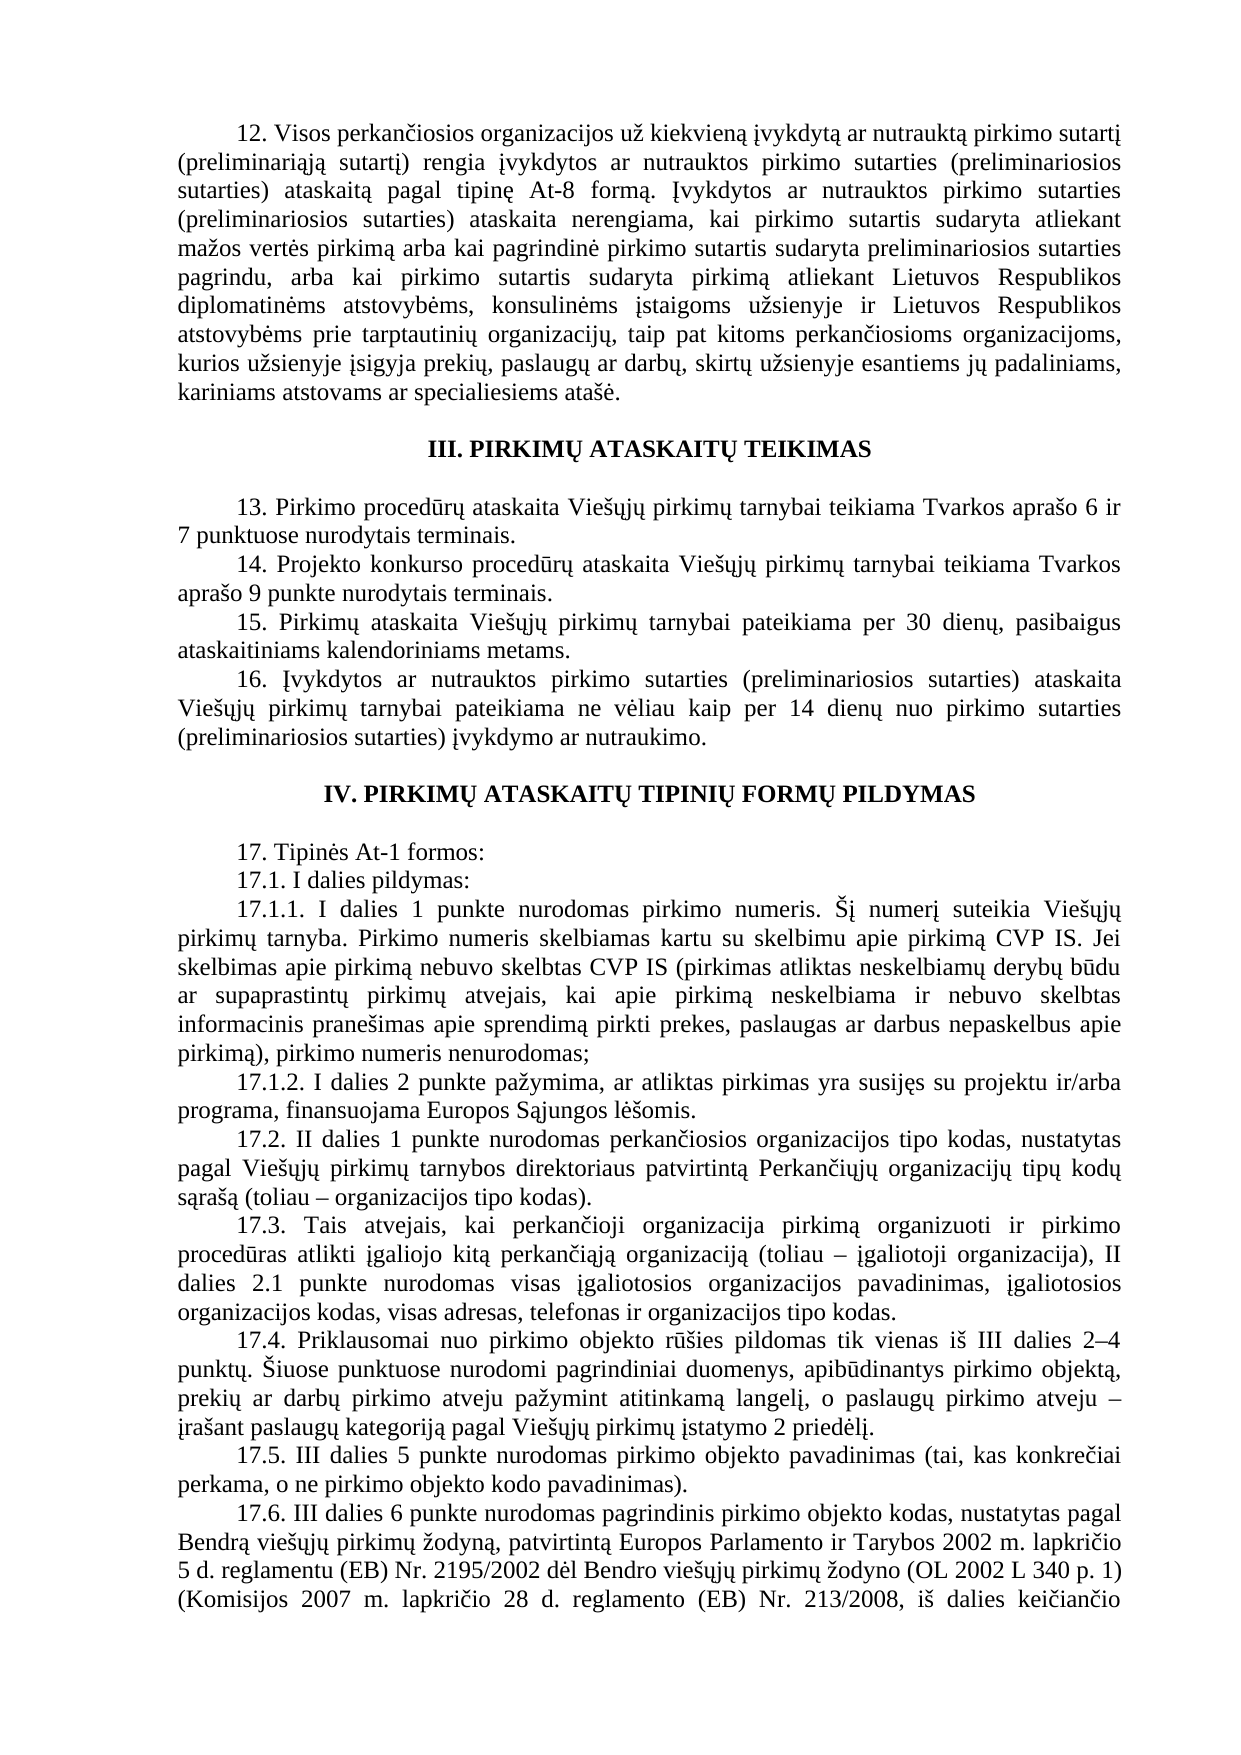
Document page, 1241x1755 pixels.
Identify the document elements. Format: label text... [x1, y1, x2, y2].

text 17.1. I dalies pildymas: [177, 866, 1122, 894]
text 17.6. III dalies 6 punkte nurodomas pagrindinis pirkimo objekto kodas, nustatytas pagal Bendrą viešųjų pirkimų žodyną, patvirtintą Europos Parlamento ir Tarybos 2002 m. lapkričio 5 d. reglamentu (EB) Nr. 2195/2002 dėl bendro viešųjų pirkimų žodyno (OL 2002 L 340 p. 1) (Komisijos 2007 m. lapkričio 28 d. reglamento (EB) Nr. 213/2008, iš dalies keičiančio [177, 1498, 1122, 1613]
text IV. PIRKIMŲ ATASKAITŲ TIPINIŲ FORMŲ PILDYMAS [177, 779, 1122, 808]
text 15. Pirkimų ataskaita Viešųjų pirkimų tarnybai pateikiama per 30 dienų, pasibaigus ataskaitiniams kalendoriniams metams. [177, 607, 1122, 664]
text 13. Pirkimo procedūrų ataskaita Viešųjų pirkimų tarnybai teikiama Tvarkos aprašo 6 ir 7 punktuose nurodytais terminais. [177, 492, 1122, 549]
text 17. Tipinės At-1 formos: [177, 837, 1122, 866]
text 12. Visos perkančiosios organizacijos už kiekvieną įvykdytą ar nutrauktą pirkimo sutartį (preliminariąją sutartį) rengia įvykdytos ar nutrauktos pirkimo sutarties (preliminariosios sutarties) ataskaitą pagal tipinę At-8 formą. Įvykdytos ar nutrauktos pirkimo sutarties (preliminariosios sutarties) ataskaita nerengiama, kai pirkimo sutartis sudaryta atliekant mažos vertės pirkimą arba kai pagrindinė pirkimo sutartis sudaryta preliminariosios sutarties pagrindu, arba kai pirkimo sutartis sudaryta pirkimą atliekant Lietuvos Respublikos diplomatinėms atstovybėms, konsulinėms įstaigoms užsienyje ir Lietuvos Respublikos atstovybėms prie tarptautinių organizacijų, taip pat kitoms perkančiosioms organizacijoms, kurios užsienyje įsigyja prekių, paslaugų ar darbų, skirtų užsienyje esantiems jų padaliniams, kariniams atstovams ar specialiesiems atašė. [177, 118, 1122, 406]
text 17.5. III dalies 5 punkte nurodomas pirkimo objekto pavadinimas (tai, kas konkrečiai perkama, o ne pirkimo objekto kodo pavadinimas). [177, 1441, 1122, 1498]
text 17.4. Priklausomai nuo pirkimo objekto rūšies pildomas tik vienas iš III dalies 2–4 punktų. Šiuose punktuose nurodomi pagrindiniai duomenys, apibūdinantys pirkimo objektą, prekių ar darbų pirkimo atveju pažymint atitinkamą langelį, o paslaugų pirkimo atveju – įrašant paslaugų kategoriją pagal Viešųjų pirkimų įstatymo 2 priedėlį. [177, 1326, 1122, 1441]
text 17.1.1. I dalies 1 punkte nurodomas pirkimo numeris. Šį numerį suteikia Viešųjų pirkimų tarnyba. Pirkimo numeris skelbiamas kartu su skelbimu apie pirkimą CVP IS. Jei skelbimas apie pirkimą nebuvo skelbtas CVP IS (pirkimas atliktas neskelbiamų derybų būdu ar supaprastintų pirkimų atvejais, kai apie pirkimą neskelbiama ir nebuvo skelbtas informacinis pranešimas apie sprendimą pirkti prekes, paslaugas ar darbus nepaskelbus apie pirkimą), pirkimo numeris nenurodomas; [177, 894, 1122, 1067]
text 14. Projekto konkurso procedūrų ataskaita Viešųjų pirkimų tarnybai teikiama Tvarkos aprašo 9 punkte nurodytais terminais. [177, 549, 1122, 607]
text III. PIRKIMŲ ATASKAITŲ TEIKIMAS [177, 434, 1122, 463]
text 17.3. Tais atvejais, kai perkančioji organizacija pirkimą organizuoti ir pirkimo procedūras atlikti įgaliojo kitą perkančiąją organizaciją (toliau – įgaliotoji organizacija), II dalies 2.1 punkte nurodomas visas įgaliotosios organizacijos pavadinimas, įgaliotosios organizacijos kodas, visas adresas, telefonas ir organizacijos tipo kodas. [177, 1211, 1122, 1326]
text 16. Įvykdytos ar nutrauktos pirkimo sutarties (preliminariosios sutarties) ataskaita Viešųjų pirkimų tarnybai pateikiama ne vėliau kaip per 14 dienų nuo pirkimo sutarties (preliminariosios sutarties) įvykdymo ar nutraukimo. [177, 664, 1122, 751]
text 17.1.2. I dalies 2 punkte pažymima, ar atliktas pirkimas yra susijęs su projektu ir/arba programa, finansuojama Europos Sąjungos lėšomis. [177, 1067, 1122, 1124]
text 17.2. II dalies 1 punkte nurodomas perkančiosios organizacijos tipo kodas, nustatytas pagal Viešųjų pirkimų tarnybos direktoriaus patvirtintą Perkančiųjų organizacijų tipų kodų sąrašą (toliau – organizacijos tipo kodas). [177, 1124, 1122, 1211]
